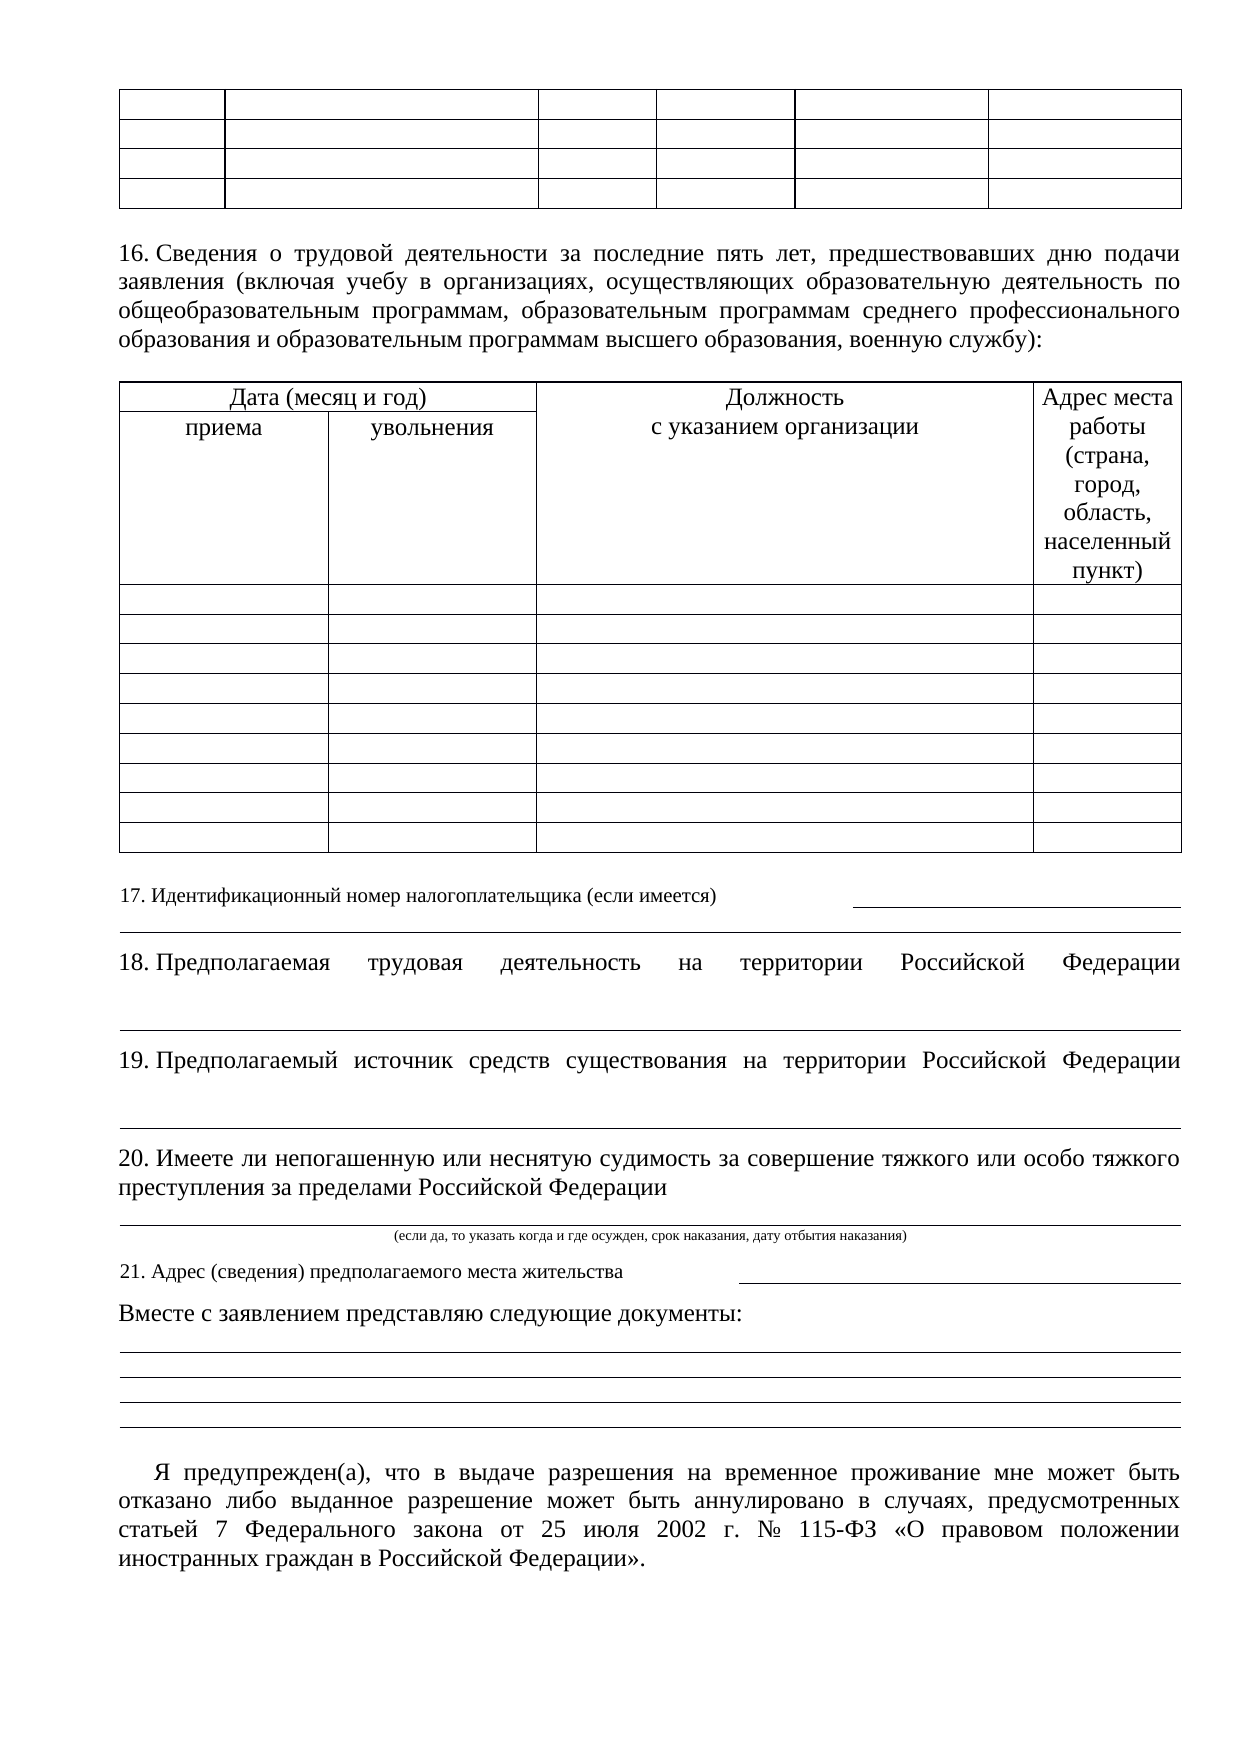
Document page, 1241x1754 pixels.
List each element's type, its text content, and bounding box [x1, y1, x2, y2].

table_cell [120, 644, 328, 673]
table_cell [329, 644, 536, 673]
table_cell [537, 674, 1033, 703]
table_cell увольнения [329, 412, 536, 584]
table_cell [657, 179, 794, 208]
table_header Должность с указанием организации [537, 383, 1033, 584]
table_cell [120, 764, 328, 792]
table_cell [796, 149, 988, 178]
table_header Адрес места работы (страна, город, область, населенный пункт) [1034, 383, 1181, 584]
table_cell [537, 704, 1033, 733]
table_cell [120, 1403, 1181, 1427]
table_cell [537, 793, 1033, 822]
table_cell [120, 674, 328, 703]
table_cell [1034, 823, 1181, 852]
table_cell [989, 120, 1181, 148]
table_header [120, 1200, 1181, 1225]
table_cell [539, 179, 656, 208]
table_cell [120, 149, 224, 178]
table_cell [329, 704, 536, 733]
table_cell [1034, 764, 1181, 792]
table_cell [329, 585, 536, 613]
table_cell [539, 90, 656, 118]
text Вместе с заявлением представляю следующие документы: [118, 1298, 1181, 1327]
table_cell [120, 585, 328, 613]
table_cell (если да, то указать когда и где осужден, срок наказания, дату отбытия наказания) [120, 1226, 1181, 1243]
table_cell [989, 149, 1181, 178]
table_cell [537, 764, 1033, 792]
table_cell приема [120, 412, 328, 584]
table_cell [989, 90, 1181, 118]
table_header [739, 1258, 1181, 1283]
table_cell [120, 793, 328, 822]
table_cell [329, 674, 536, 703]
table_cell [1034, 644, 1181, 673]
table_cell [120, 734, 328, 762]
table_cell [537, 734, 1033, 762]
table_header [120, 1005, 1181, 1029]
text 19. Предполагаемый источник средств существования на территории Российской Федерации [118, 1045, 1181, 1102]
table_cell [120, 907, 1181, 932]
table_cell [329, 823, 536, 852]
text 18. Предполагаемая трудовая деятельность на территории Российской Федерации [118, 947, 1181, 1004]
table_cell [1034, 704, 1181, 733]
table_cell [537, 615, 1033, 643]
table_cell [539, 149, 656, 178]
table_cell [120, 1378, 1181, 1402]
table_cell [1034, 615, 1181, 643]
table_cell [329, 764, 536, 792]
table_cell [989, 179, 1181, 208]
table_cell [796, 179, 988, 208]
table_cell [796, 90, 988, 118]
table_cell [120, 823, 328, 852]
table_cell [120, 615, 328, 643]
table_cell [120, 704, 328, 733]
text 16. Сведения о трудовой деятельности за последние пять лет, предшествовавших дню подачи заявления (включая учебу в организациях, осуществляющих образовательную деятельность по общеобразовательным программам, образовательным программам среднего профессионального образования и образовательным программам высшего образования, военную службу): [118, 238, 1181, 353]
table_header [120, 1327, 1181, 1352]
table_cell [537, 823, 1033, 852]
table_cell [537, 585, 1033, 613]
table_cell [226, 120, 538, 148]
table_cell [226, 149, 538, 178]
text Я предупрежден(а), что в выдаче разрешения на временное проживание мне может быть отказано либо выданное разрешение может быть аннулировано в случаях, предусмотренных статьей 7 Федерального закона от 25 июля 2002 г. № 115-ФЗ «О правовом положении иностранных граждан в Российской Федерации». [118, 1457, 1181, 1572]
table_header 17. Идентификационный номер налогоплательщика (если имеется) [120, 882, 853, 907]
table_cell [537, 644, 1033, 673]
table_cell [226, 90, 538, 118]
table_cell [120, 1353, 1181, 1377]
table_cell [657, 149, 794, 178]
table_header 21. Адрес (сведения) предполагаемого места жительства [120, 1258, 739, 1283]
table_cell [1034, 585, 1181, 613]
table_cell [1034, 674, 1181, 703]
table_cell [1034, 734, 1181, 762]
table_cell [1034, 793, 1181, 822]
table_cell [329, 793, 536, 822]
table_header Дата (месяц и год) [120, 383, 536, 411]
table_cell [657, 90, 794, 118]
table_cell [539, 120, 656, 148]
table_cell [329, 615, 536, 643]
table_cell [120, 179, 224, 208]
table_cell [120, 120, 224, 148]
table_header [853, 882, 1181, 907]
table_cell [796, 120, 988, 148]
table_cell [226, 179, 538, 208]
text 20. Имеете ли непогашенную или неснятую судимость за совершение тяжкого или особо тяжкого преступления за пределами Российской Федерации [118, 1143, 1181, 1200]
table_cell [657, 120, 794, 148]
table_cell [120, 90, 224, 118]
table_cell [329, 734, 536, 762]
table_header [120, 1103, 1181, 1127]
